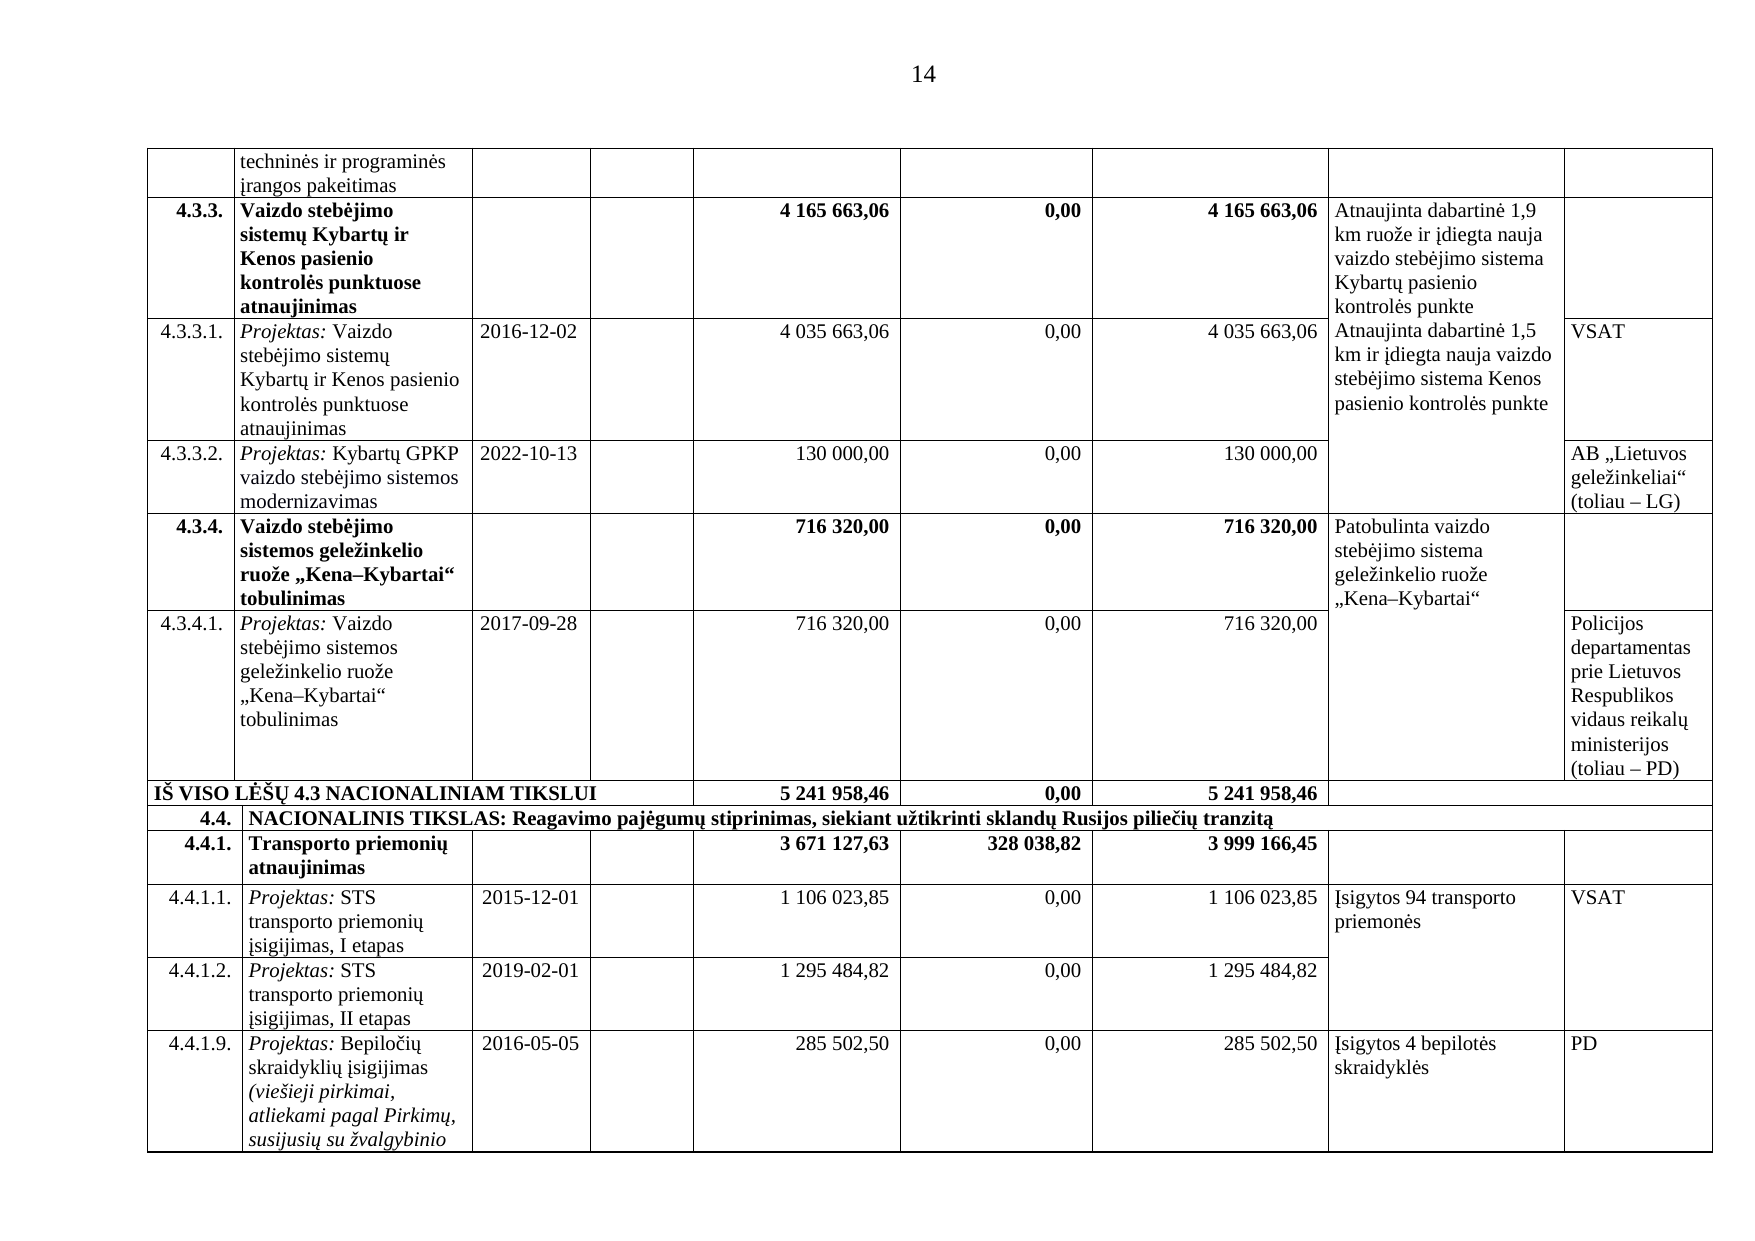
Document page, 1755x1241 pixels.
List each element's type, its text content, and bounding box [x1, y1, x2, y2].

table_cell 4.4.1.1. [148, 885, 242, 957]
table_cell 130 000,00 [1093, 441, 1328, 513]
table_cell 0,00 [901, 441, 1092, 513]
table_cell [473, 149, 590, 197]
table_cell VSAT [1565, 319, 1712, 439]
table_cell NACIONALINIS TIKSLAS: Reagavimo pajėgumų stiprinimas, siekiant užtikrinti sklandų Rusijos piliečių tranzitą [243, 806, 1712, 830]
table_cell 0,00 [901, 198, 1092, 318]
table_cell 716 320,00 [694, 514, 900, 610]
table_cell [591, 319, 693, 439]
table_cell 4 035 663,06 [694, 319, 900, 439]
table_cell [591, 441, 693, 513]
table_cell 1 106 023,85 [1093, 885, 1328, 957]
table_cell 0,00 [901, 319, 1092, 439]
table_cell Policijos departamentas prie Lietuvos Respublikos vidaus reikalų ministerijos (toliau – PD) [1565, 611, 1712, 779]
table_cell Projektas: Kybartų GPKP vaizdo stebėjimo sistemos modernizavimas [235, 441, 472, 513]
table_cell 3 999 166,45 [1093, 831, 1328, 883]
table_cell 0,00 [901, 514, 1092, 610]
table_cell [591, 1031, 693, 1151]
table_cell 4.4.1.2. [148, 958, 242, 1030]
table_cell 4 165 663,06 [1093, 198, 1328, 318]
table_cell 4.4.1. [148, 831, 242, 883]
table_cell [591, 149, 693, 197]
table_cell Projektas: Vaizdo stebėjimo sistemos geležinkelio ruože „Kena–Kybartai“ tobulinimas [235, 611, 472, 779]
table_cell Projektas: STS transporto priemonių įsigijimas, I etapas [243, 885, 472, 957]
table_cell [591, 198, 693, 318]
table_cell Projektas: Vaizdo stebėjimo sistemų Kybartų ir Kenos pasienio kontrolės punktuose atnaujinimas [235, 319, 472, 439]
table_cell [591, 611, 693, 779]
table_cell 0,00 [901, 611, 1092, 779]
table_cell 0,00 [901, 1031, 1092, 1151]
table_cell Transporto priemonių atnaujinimas [243, 831, 472, 883]
table_cell [1565, 514, 1712, 610]
table_cell 4.3.4. [148, 514, 234, 610]
table_cell [1565, 831, 1712, 883]
table_cell [591, 514, 693, 610]
table_cell 2019-02-01 [473, 958, 590, 1030]
table_cell Įsigytos 4 bepilotės skraidyklės [1329, 1031, 1564, 1151]
table_cell [1565, 198, 1712, 318]
table_cell Įsigytos 94 transporto priemonės [1329, 885, 1564, 1030]
table_cell 4 165 663,06 [694, 198, 900, 318]
table_cell PD [1565, 1031, 1712, 1151]
table_cell 4.3.3.2. [148, 441, 234, 513]
table_cell 1 295 484,82 [694, 958, 900, 1030]
table_cell [591, 885, 693, 957]
table_cell techninės ir programinės įrangos pakeitimas [235, 149, 472, 197]
table_cell 4.4. [148, 806, 242, 830]
table_cell 2016-12-02 [473, 319, 590, 439]
table_cell [1329, 831, 1564, 883]
table_cell Projektas: STS transporto priemonių įsigijimas, II etapas [243, 958, 472, 1030]
table_cell 2016-05-05 [473, 1031, 590, 1151]
table_cell [473, 198, 590, 318]
table_cell AB „Lietuvos geležinkeliai“ (toliau – LG) [1565, 441, 1712, 513]
table_cell 328 038,82 [901, 831, 1092, 883]
table_cell 4.3.3. [148, 198, 234, 318]
table_cell Patobulinta vaizdo stebėjimo sistema geležinkelio ruože „Kena–Kybartai“ [1329, 514, 1564, 779]
table_cell [1565, 149, 1712, 197]
table_cell Vaizdo stebėjimo sistemos geležinkelio ruože „Kena–Kybartai“ tobulinimas [235, 514, 472, 610]
table_cell IŠ VISO LĖŠŲ 4.3 NACIONALINIAM TIKSLUI [148, 781, 693, 805]
table_cell 716 320,00 [1093, 611, 1328, 779]
table_cell [591, 831, 693, 883]
table_cell [1093, 149, 1328, 197]
table_cell 4.3.3.1. [148, 319, 234, 439]
table_cell 4.3.4.1. [148, 611, 234, 779]
table_cell 5 241 958,46 [1093, 781, 1328, 805]
table_cell [901, 149, 1092, 197]
table_cell 285 502,50 [694, 1031, 900, 1151]
table_cell 2017-09-28 [473, 611, 590, 779]
table_cell 0,00 [901, 781, 1092, 805]
table_cell 3 671 127,63 [694, 831, 900, 883]
table_cell 716 320,00 [1093, 514, 1328, 610]
table_cell 1 106 023,85 [694, 885, 900, 957]
table_cell 130 000,00 [694, 441, 900, 513]
table_cell 285 502,50 [1093, 1031, 1328, 1151]
table_cell [148, 149, 234, 197]
table_cell VSAT [1565, 885, 1712, 1030]
table_cell 4.4.1.9. [148, 1031, 242, 1151]
table_cell Atnaujinta dabartinė 1,9 km ruože ir įdiegta nauja vaizdo stebėjimo sistema Kybartų pasienio kontrolės punkte Atnaujinta dabartinė 1,5 km ir įdiegta nauja vaizdo stebėjimo sistema Kenos pasienio kontrolės punkte [1329, 198, 1564, 513]
table_cell [1329, 781, 1712, 805]
table_cell [694, 149, 900, 197]
table_cell [591, 958, 693, 1030]
table_cell 4 035 663,06 [1093, 319, 1328, 439]
table_cell 0,00 [901, 958, 1092, 1030]
table_cell 2022-10-13 [473, 441, 590, 513]
table_cell 0,00 [901, 885, 1092, 957]
table_cell Projektas: Bepiločių skraidyklių įsigijimas (viešieji pirkimai, atliekami pagal Pirkimų, susijusių su žvalgybinio [243, 1031, 472, 1151]
table_cell [473, 831, 590, 883]
table_cell 1 295 484,82 [1093, 958, 1328, 1030]
table_cell 5 241 958,46 [694, 781, 900, 805]
table_cell [473, 514, 590, 610]
table_cell [1329, 149, 1564, 197]
table_cell 2015-12-01 [473, 885, 590, 957]
table_cell Vaizdo stebėjimo sistemų Kybartų ir Kenos pasienio kontrolės punktuose atnaujinimas [235, 198, 472, 318]
table_cell 716 320,00 [694, 611, 900, 779]
